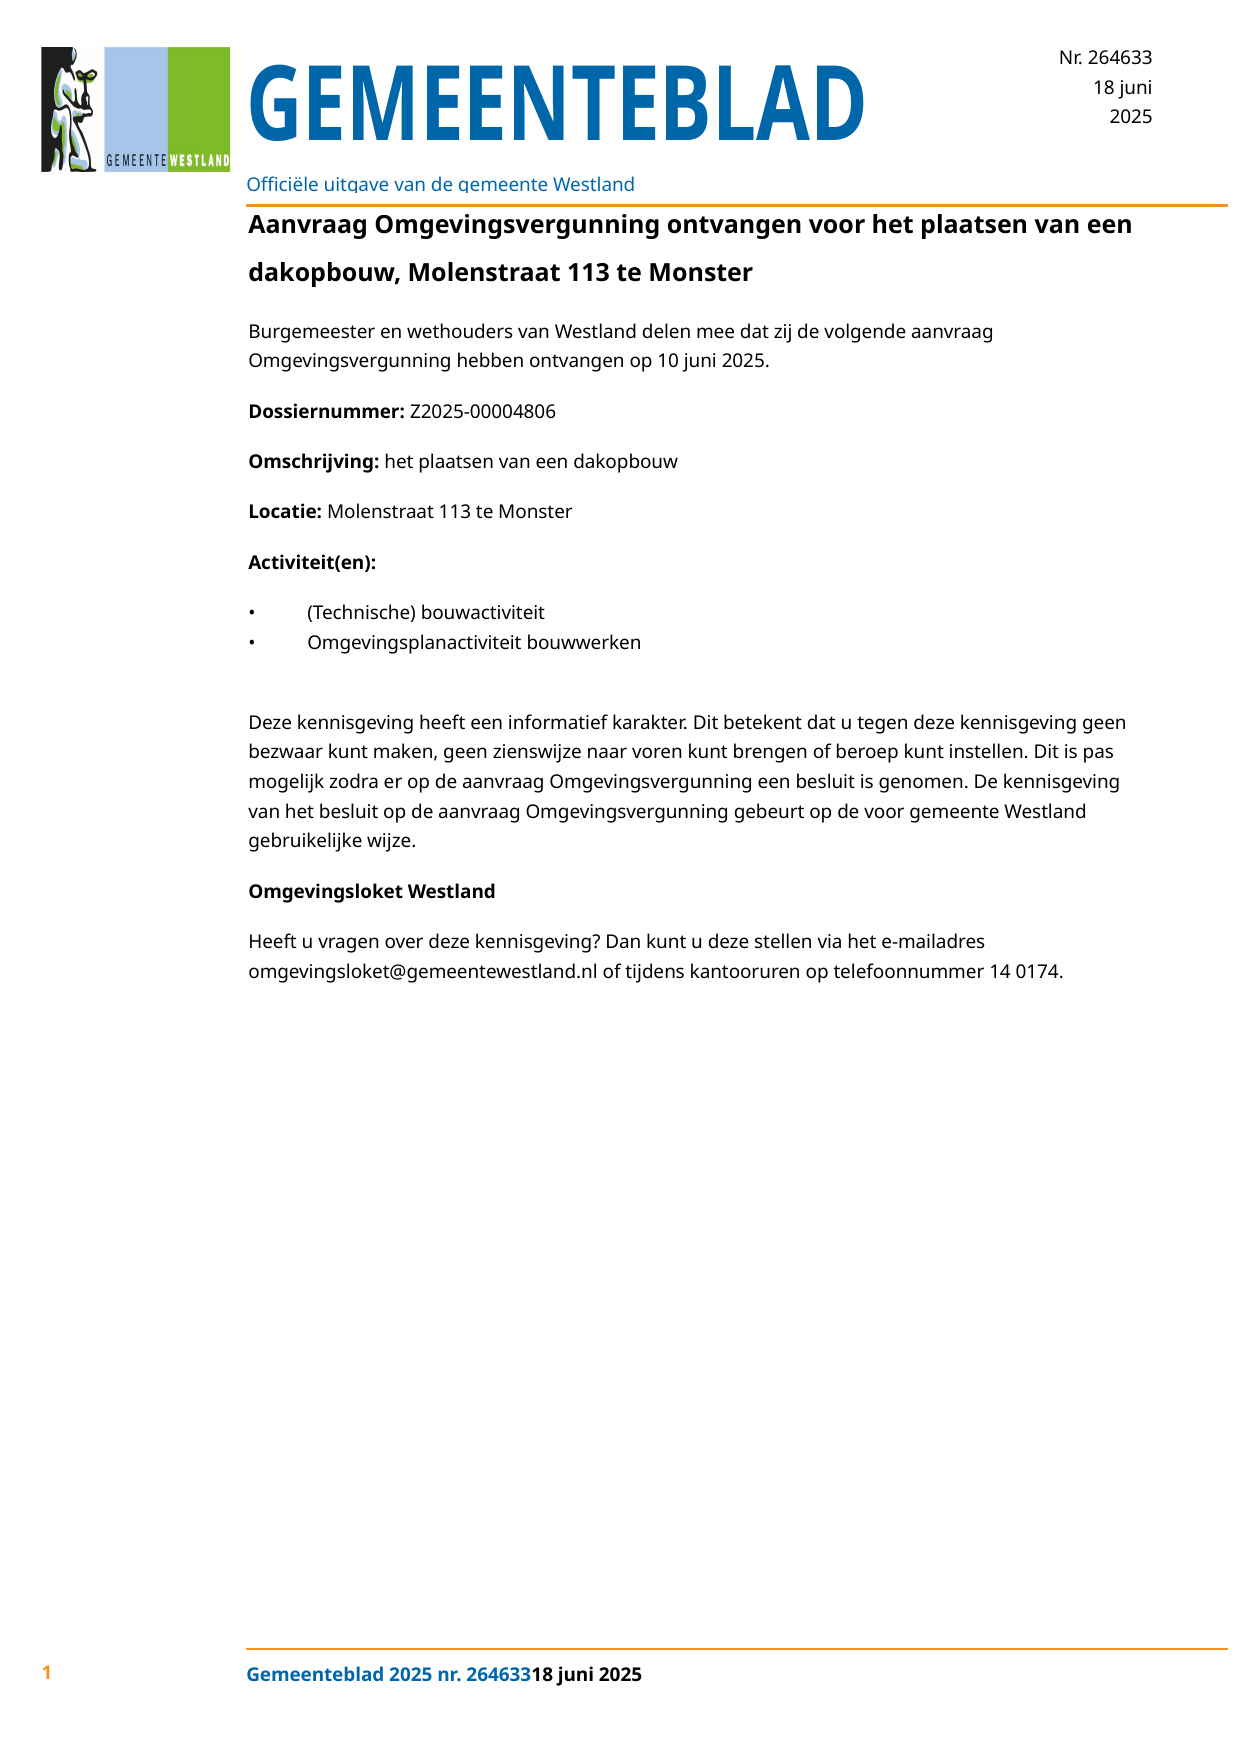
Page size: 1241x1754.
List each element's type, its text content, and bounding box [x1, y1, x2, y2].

text Omschrijving: het plaatsen van een dakopbouw [248, 448, 1152, 474]
text Locatie: Molenstraat 113 te Monster [248, 499, 1152, 524]
text Aanvraag Omgevingsvergunning ontvangen voor het plaatsen van een dakopbouw, Molenstraat 113 te Monster [248, 207, 1152, 288]
text Heeft u vragen over deze kennisgeving? Dan kunt u deze stellen via het e-mailadres omgevingsloket@gemeentewestland.nl of tijdens kantooruren op telefoonnummer 14 0174. [248, 928, 1152, 984]
list (Technische) bouwactiviteit [248, 599, 1152, 625]
text Activiteit(en): [248, 549, 1152, 575]
text Deze kennisgeving heeft een informatief karakter. Dit betekent dat u tegen deze kennisgeving geen bezwaar kunt maken, geen zienswijze naar voren kunt brengen of beroep kunt instellen. Dit is pas mogelijk zodra er op de aanvraag Omgevingsvergunning een besluit is genomen. De kennisgeving van het besluit op de aanvraag Omgevingsvergunning gebeurt op de voor gemeente Westland gebruikelijke wijze. [248, 709, 1152, 853]
text Burgemeester en wethouders van Westland delen mee dat zij de volgende aanvraag Omgevingsvergunning hebben ontvangen op 10 juni 2025. [248, 318, 1152, 373]
list Omgevingsplanactiviteit bouwwerken [248, 629, 1152, 655]
text Omgevingsloket Westland [248, 878, 1152, 904]
picture [41, 47, 231, 172]
text Dossiernummer: Z2025-00004806 [248, 398, 1152, 424]
